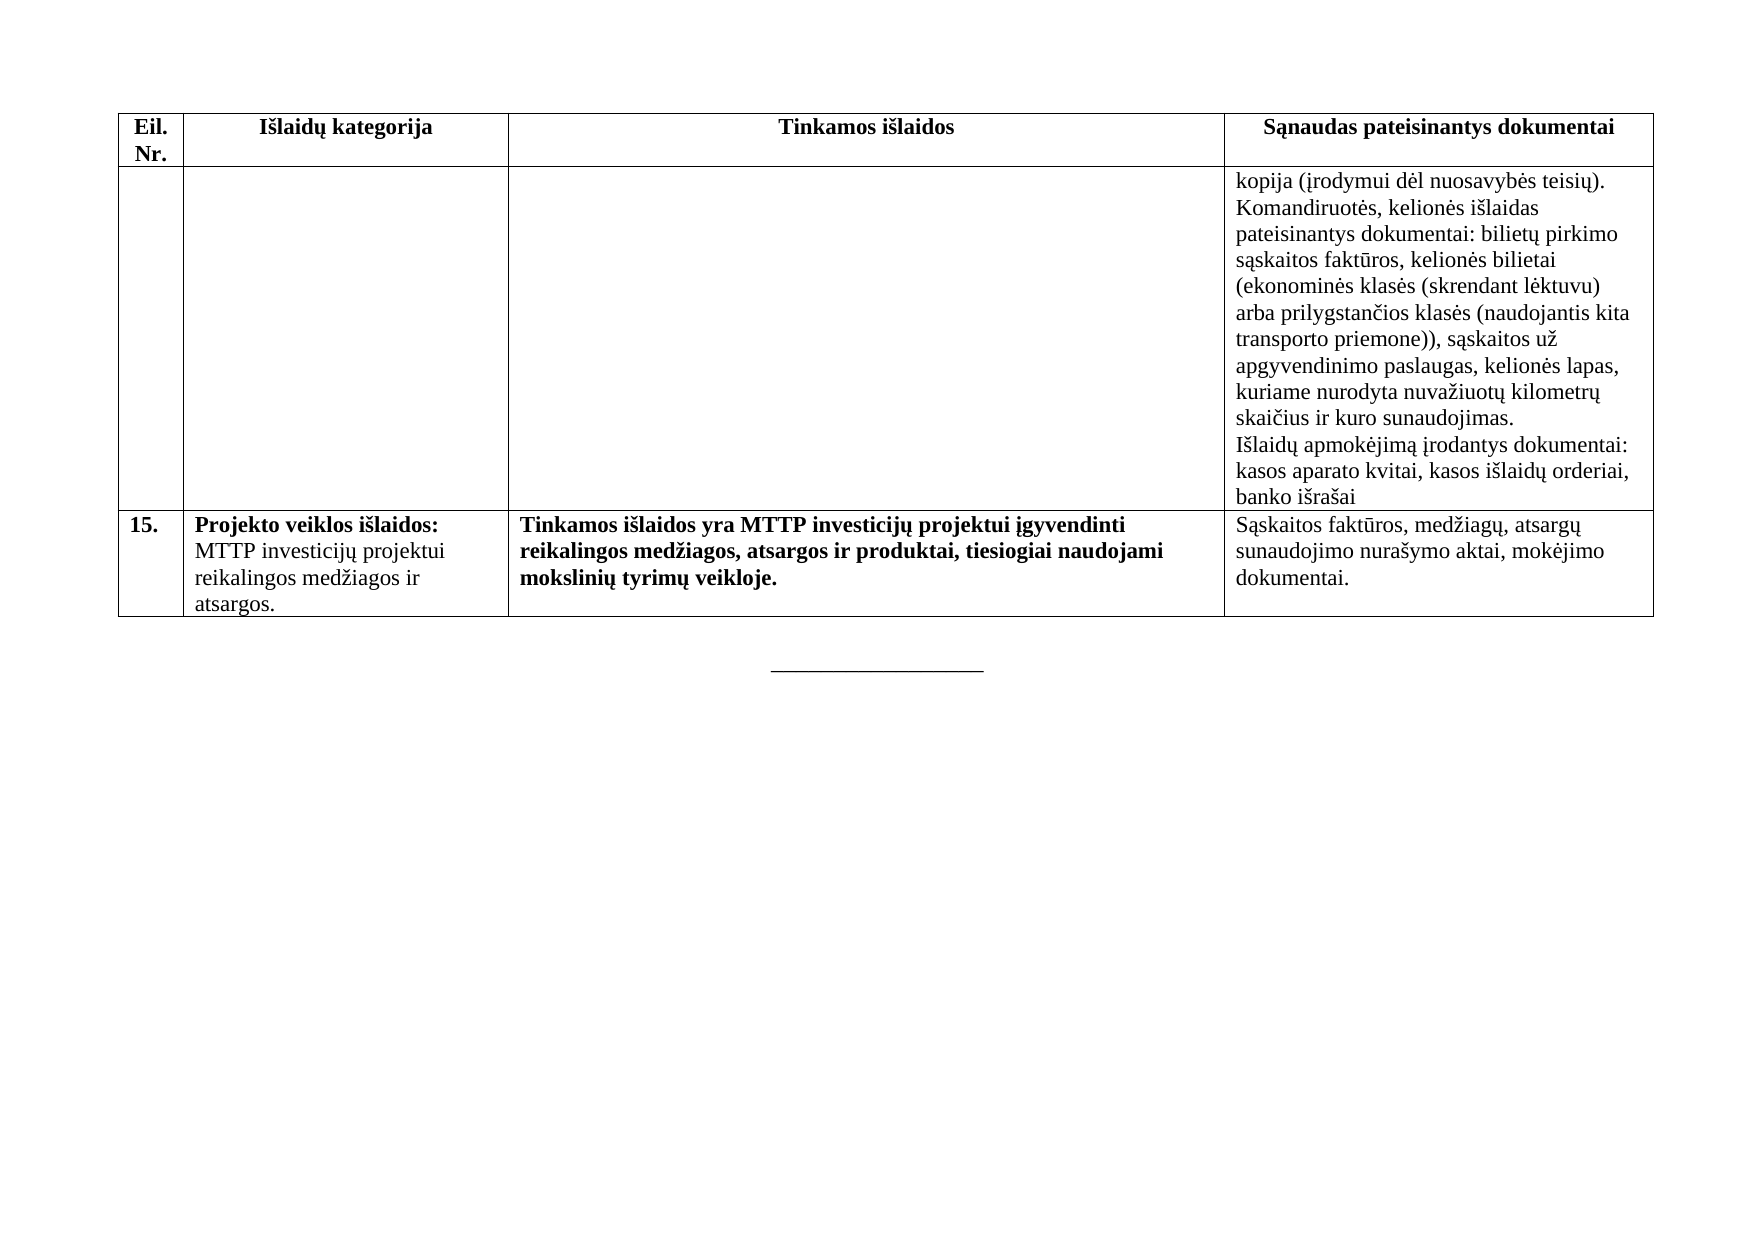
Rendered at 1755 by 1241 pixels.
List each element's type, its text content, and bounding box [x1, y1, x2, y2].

table_cell [509, 167, 1224, 510]
table_header Eil. Nr. [119, 114, 183, 166]
table_cell 15. [119, 511, 183, 616]
table_cell kopija (įrodymui dėl nuosavybės teisių). Komandiruotės, kelionės išlaidas pateisinantys dokumentai: bilietų pirkimo sąskaitos faktūros, kelionės bilietai (ekonominės klasės (skrendant lėktuvu) arba prilygstančios klasės (naudojantis kita transporto priemone)), sąskaitos už apgyvendinimo paslaugas, kelionės lapas, kuriame nurodyta nuvažiuotų kilometrų skaičius ir kuro sunaudojimas. Išlaidų apmokėjimą įrodantys dokumentai: kasos aparato kvitai, kasos išlaidų orderiai, banko išrašai [1225, 167, 1653, 510]
table_cell Sąskaitos faktūros, medžiagų, atsargų sunaudojimo nurašymo aktai, mokėjimo dokumentai. [1225, 511, 1653, 616]
text _________________ [118, 646, 1636, 675]
table_cell [119, 167, 183, 510]
table_header Sąnaudas pateisinantys dokumentai [1225, 114, 1653, 166]
table_cell Projekto veiklos išlaidos: MTTP investicijų projektui reikalingos medžiagos ir atsargos. [184, 511, 508, 616]
table_header Išlaidų kategorija [184, 114, 508, 166]
table_cell [184, 167, 508, 510]
table_cell Tinkamos išlaidos yra MTTP investicijų projektui įgyvendinti reikalingos medžiagos, atsargos ir produktai, tiesiogiai naudojami mokslinių tyrimų veikloje. [509, 511, 1224, 616]
table_header Tinkamos išlaidos [509, 114, 1224, 166]
